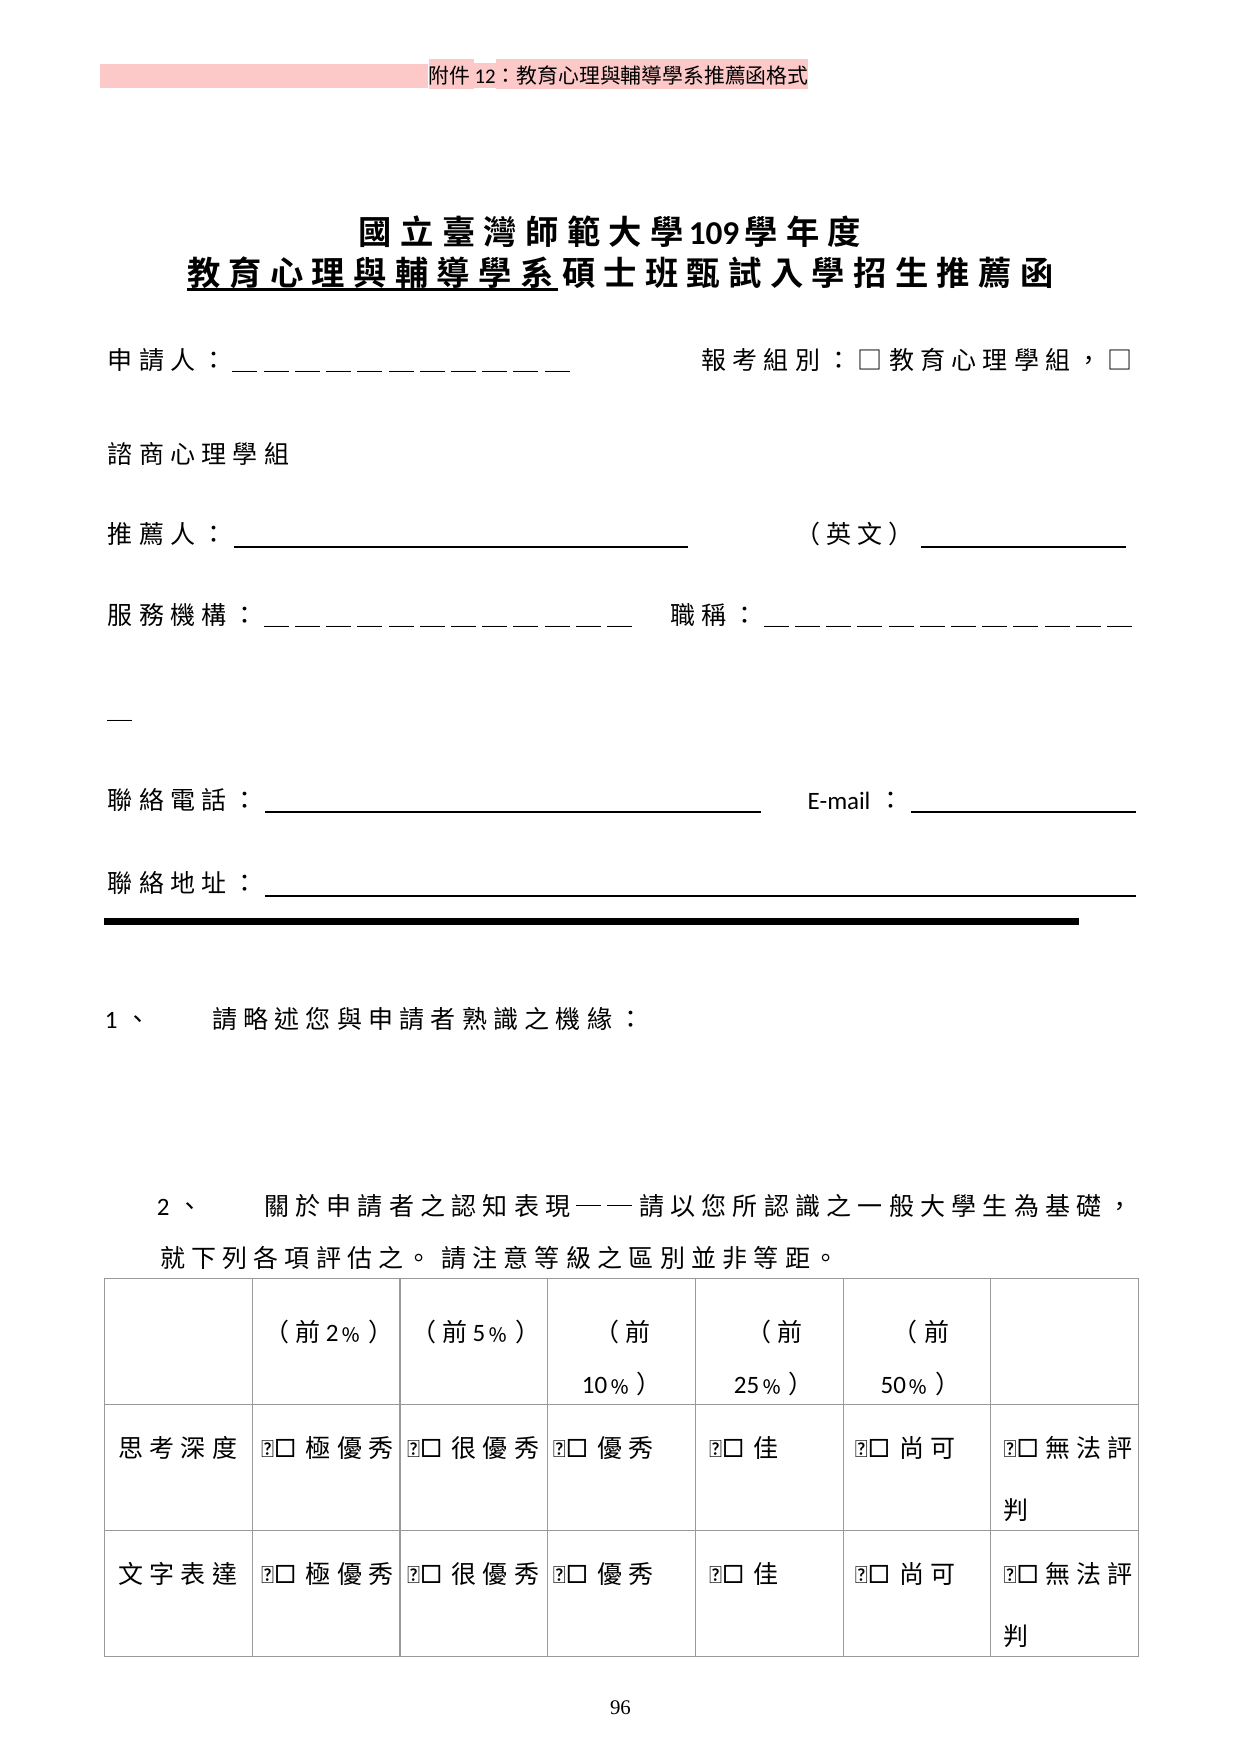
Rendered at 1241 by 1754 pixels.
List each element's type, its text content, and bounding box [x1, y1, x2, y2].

text 服務機構：＿＿＿＿＿＿＿＿＿＿＿＿ 職稱：＿＿＿＿＿＿＿＿＿＿＿＿＿ [104, 572, 1136, 728]
text 申請人：＿＿＿＿＿＿＿＿＿＿＿ 報考組別：□教育心理學組，□諮商心理學組 [104, 317, 1136, 473]
list 關於申請者之認知表現──請以您所認識之一般大學生為基礎，就下列各項評估之。請注意等級之區別並非等距。 [154, 1153, 1136, 1278]
table_cell  佳 [696, 1531, 843, 1656]
table_cell 文字表達 [105, 1531, 252, 1656]
table_cell  尚可 [844, 1531, 990, 1656]
table_header [105, 1279, 252, 1404]
text 教育心理與輔導學系碩士班甄試入學招生推薦函 [104, 229, 1136, 292]
table_cell  很優秀 [401, 1531, 547, 1656]
table_header （前25﹪） [696, 1279, 843, 1404]
table_cell  極優秀 [253, 1405, 399, 1530]
table_cell 無法評判 [991, 1405, 1138, 1530]
table_header （前2﹪） [253, 1279, 399, 1404]
text 聯絡電話： E-mail： [104, 746, 1136, 809]
table_cell  優秀 [548, 1531, 695, 1656]
text 國立臺灣師範大學109學年度 [104, 148, 1136, 211]
table_cell 無法評判 [991, 1531, 1138, 1656]
table_cell  佳 [696, 1405, 843, 1530]
table_cell  優秀 [548, 1405, 695, 1530]
table_header （前50﹪） [844, 1279, 990, 1404]
table_header [991, 1279, 1138, 1404]
table_cell  尚可 [844, 1405, 990, 1530]
table_header （前5﹪） [401, 1279, 547, 1404]
table_cell 思考深度 [105, 1405, 252, 1530]
table_cell  很優秀 [401, 1405, 547, 1530]
text 推薦人： （英文） [104, 491, 1136, 554]
text 聯絡地址： [104, 840, 1136, 903]
list 請略述您與申請者熟識之機緣： [104, 965, 1136, 1028]
table_header （前10﹪） [548, 1279, 695, 1404]
table_cell  極優秀 [253, 1531, 399, 1656]
